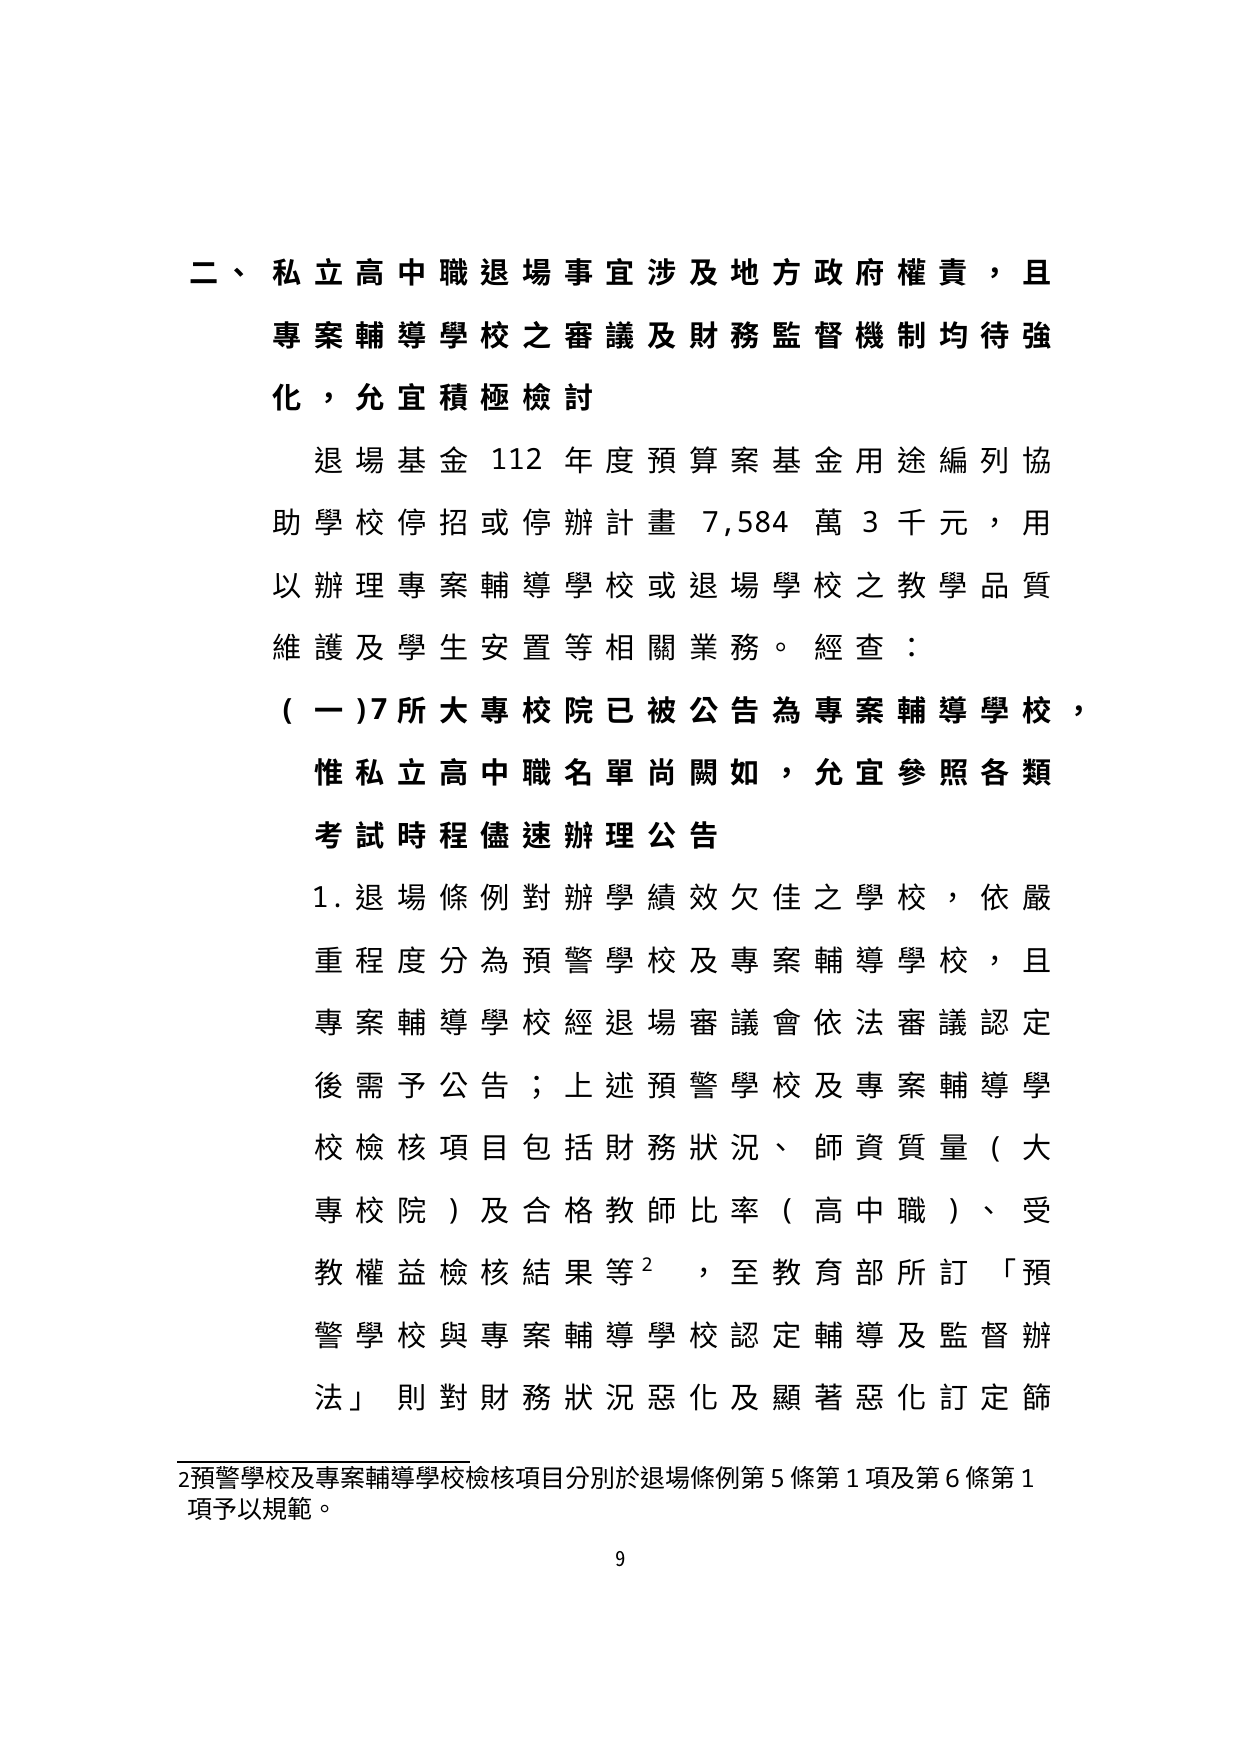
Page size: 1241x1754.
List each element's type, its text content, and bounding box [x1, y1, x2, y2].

text 二、私立高中職退場事宜涉及地方政府權責，且專案輔導學校之審議及財務監督機制均待強化，允宜積極檢討 [183, 229, 1058, 417]
text 預警學校及專案輔導學校檢核項目分別於退場條例第5條第1項及第6條第1項予以規範。 [177, 1462, 1063, 1525]
text 1.退場條例對辦學績效欠佳之學校，依嚴重程度分為預警學校及專案輔導學校，且專案輔導學校經退場審議會依法審議認定後需予公告；上述預警學校及專案輔導學校檢核項目包括財務狀況、師資質量(大專校院)及合格教師比率(高中職)、受教權益檢核結果等，至教育部所訂「預警學校與專案輔導學校認定輔導及監督辦法」則對財務狀況惡化及顯著惡化訂定篩選指標並予定義，包括可用資金、融資管制額、扣減不動產支出前現金餘絀、短期借款次數、債務無法清償、影響校務正常營運等。迄111年10月5日，退場審議會計召開5次會議，陸續公告大同技術學院、高苑科技大學、中州科技大學、台灣首府大學、明道大學、環球科技大學及和春技術學院7所大專校院為專案輔導學校(詳表1)。 [271, 854, 1058, 1417]
text 退場基金112年度預算案基金用途編列協助學校停招或停辦計畫7,584萬3千元，用以辦理專案輔導學校或退場學校之教學品質維護及學生安置等相關業務。經查： [242, 417, 1058, 667]
text (一)7所大專校院已被公告為專案輔導學校，惟私立高中職名單尚闕如，允宜參照各類考試時程儘速辦理公告 [242, 667, 1058, 854]
